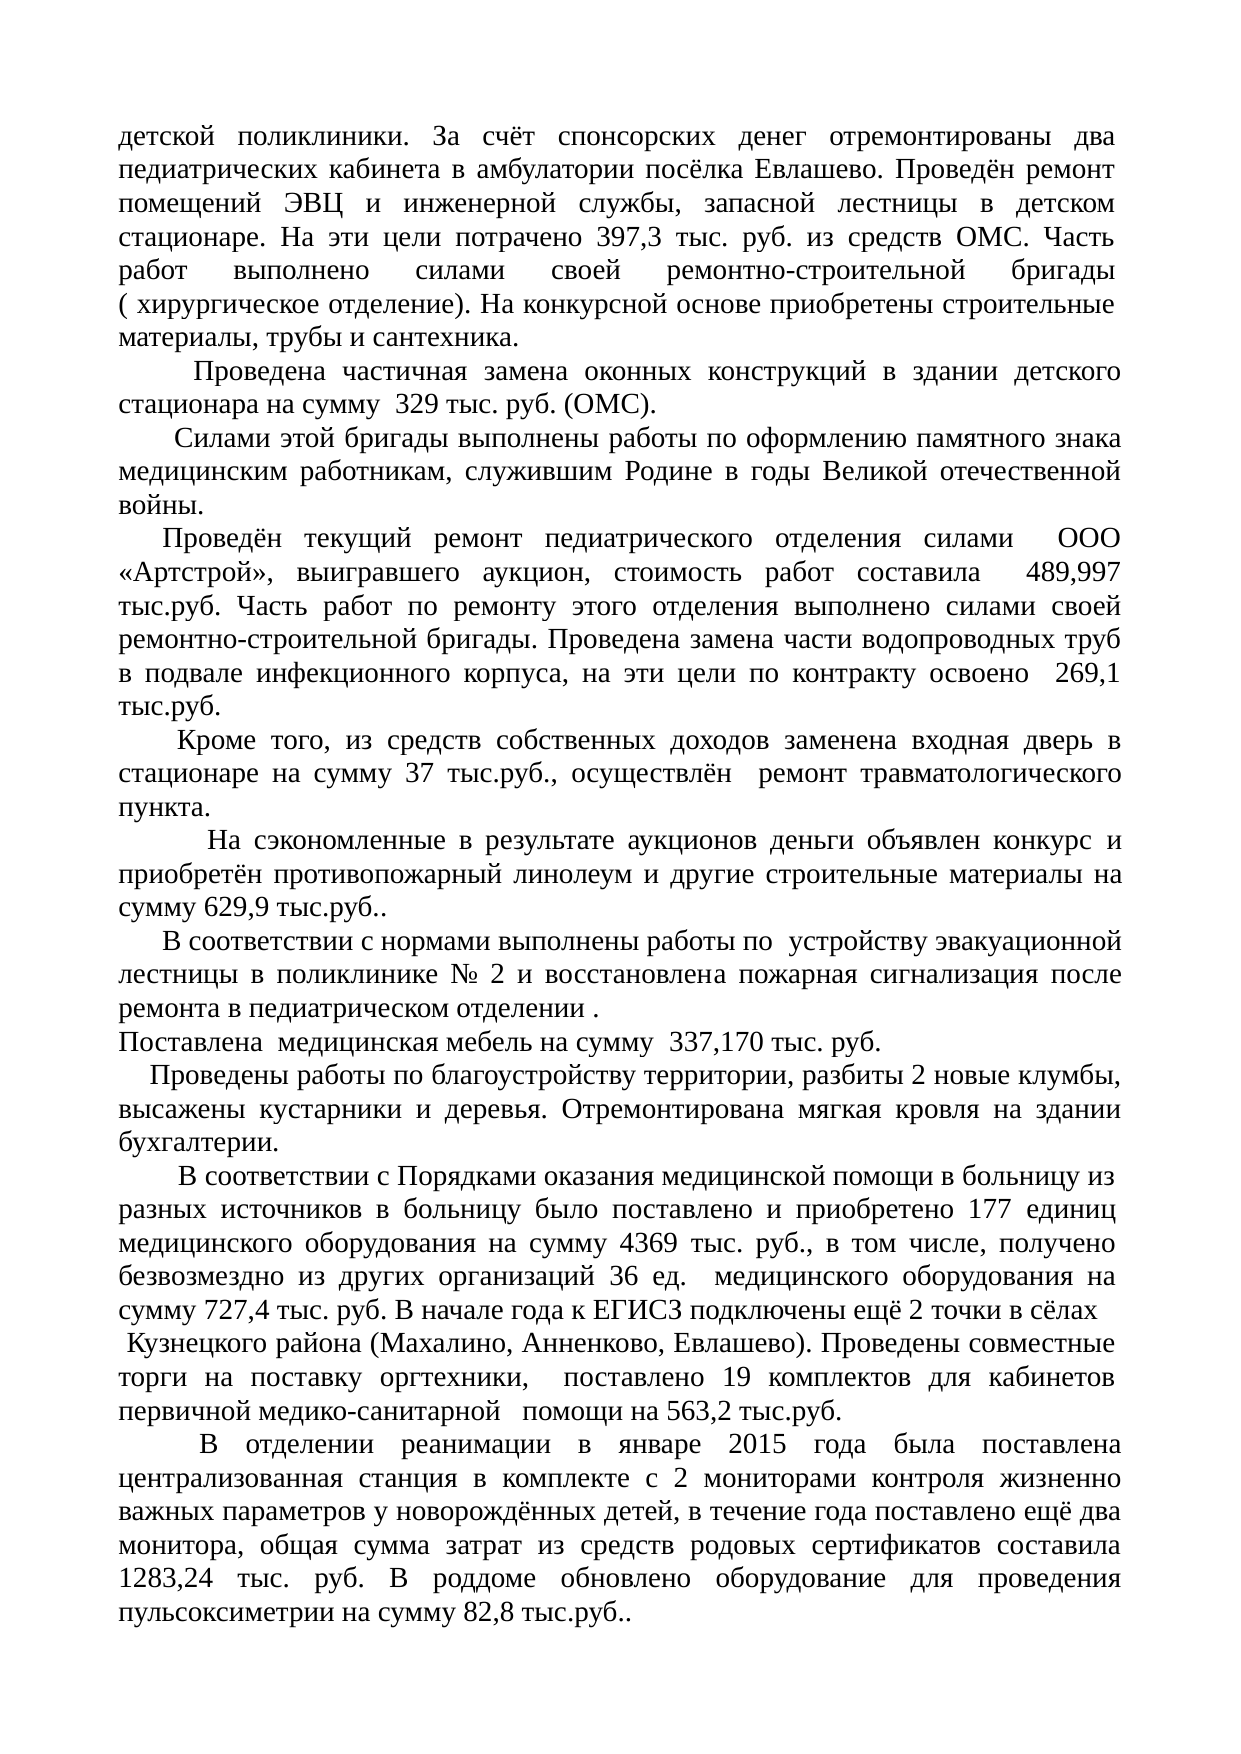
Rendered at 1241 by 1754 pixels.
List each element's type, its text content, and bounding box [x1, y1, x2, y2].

text На сэкономленные в результате аукционов деньги объявлен конкурс и приобретён противопожарный линолеум и другие строительные материалы на сумму 629,9 тыс.руб.. [118, 822, 1122, 923]
text Поставлена медицинская мебель на сумму 337,170 тыс. руб. [118, 1024, 1122, 1057]
text Проведены работы по благоустройству территории, разбиты 2 новые клумбы, высажены кустарники и деревья. Отремонтирована мягкая кровля на здании бухгалтерии. [118, 1057, 1122, 1158]
text Кузнецкого района (Махалино, Анненково, Евлашево). Проведены совместные торги на поставку оргтехники, поставлено 19 комплектов для кабинетов первичной медико-санитарной помощи на 563,2 тыс.руб. [118, 1326, 1116, 1426]
text Проведён текущий ремонт педиатрического отделения силами ООО «Артстрой», выигравшего аукцион, стоимость работ составила 489,997 тыс.руб. Часть работ по ремонту этого отделения выполнено силами своей ремонтно-строительной бригады. Проведена замена части водопроводных труб в подвале инфекционного корпуса, на эти цели по контракту освоено 269,1 тыс.руб. [118, 521, 1122, 722]
text детской поликлиники. За счёт спонсорских денег отремонтированы два педиатрических кабинета в амбулатории посёлка Евлашево. Проведён ремонт помещений ЭВЦ и инженерной службы, запасной лестницы в детском стационаре. На эти цели потрачено 397,3 тыс. руб. из средств ОМС. Часть работ выполнено силами своей ремонтно-строительной бригады ( хирургическое отделение). На конкурсной основе приобретены строительные материалы, трубы и сантехника. [118, 118, 1116, 353]
text В соответствии с Порядками оказания медицинской помощи в больницу из разных источников в больницу было поставлено и приобретено 177 единиц медицинского оборудования на сумму 4369 тыс. руб., в том числе, получено безвозмездно из других организаций 36 ед. медицинского оборудования на сумму 727,4 тыс. руб. В начале года к ЕГИСЗ подключены ещё 2 точки в сёлах [118, 1158, 1116, 1326]
text Кроме того, из средств собственных доходов заменена входная дверь в стационаре на сумму 37 тыс.руб., осуществлён ремонт травматологического пункта. [118, 722, 1122, 822]
text В соответствии с нормами выполнены работы по устройству эвакуационной лестницы в поликлинике № 2 и восстановлена пожарная сигнализация после ремонта в педиатрическом отделении . [118, 923, 1122, 1024]
text Проведена частичная замена оконных конструкций в здании детского стационара на сумму 329 тыс. руб. (ОМС). [118, 353, 1122, 420]
text Силами этой бригады выполнены работы по оформлению памятного знака медицинским работникам, служившим Родине в годы Великой отечественной войны. [118, 420, 1122, 521]
text В отделении реанимации в январе 2015 года была поставлена централизованная станция в комплекте с 2 мониторами контроля жизненно важных параметров у новорождённых детей, в течение года поставлено ещё два монитора, общая сумма затрат из средств родовых сертификатов составила 1283,24 тыс. руб. В роддоме обновлено оборудование для проведения пульсоксиметрии на сумму 82,8 тыс.руб.. [118, 1426, 1122, 1627]
